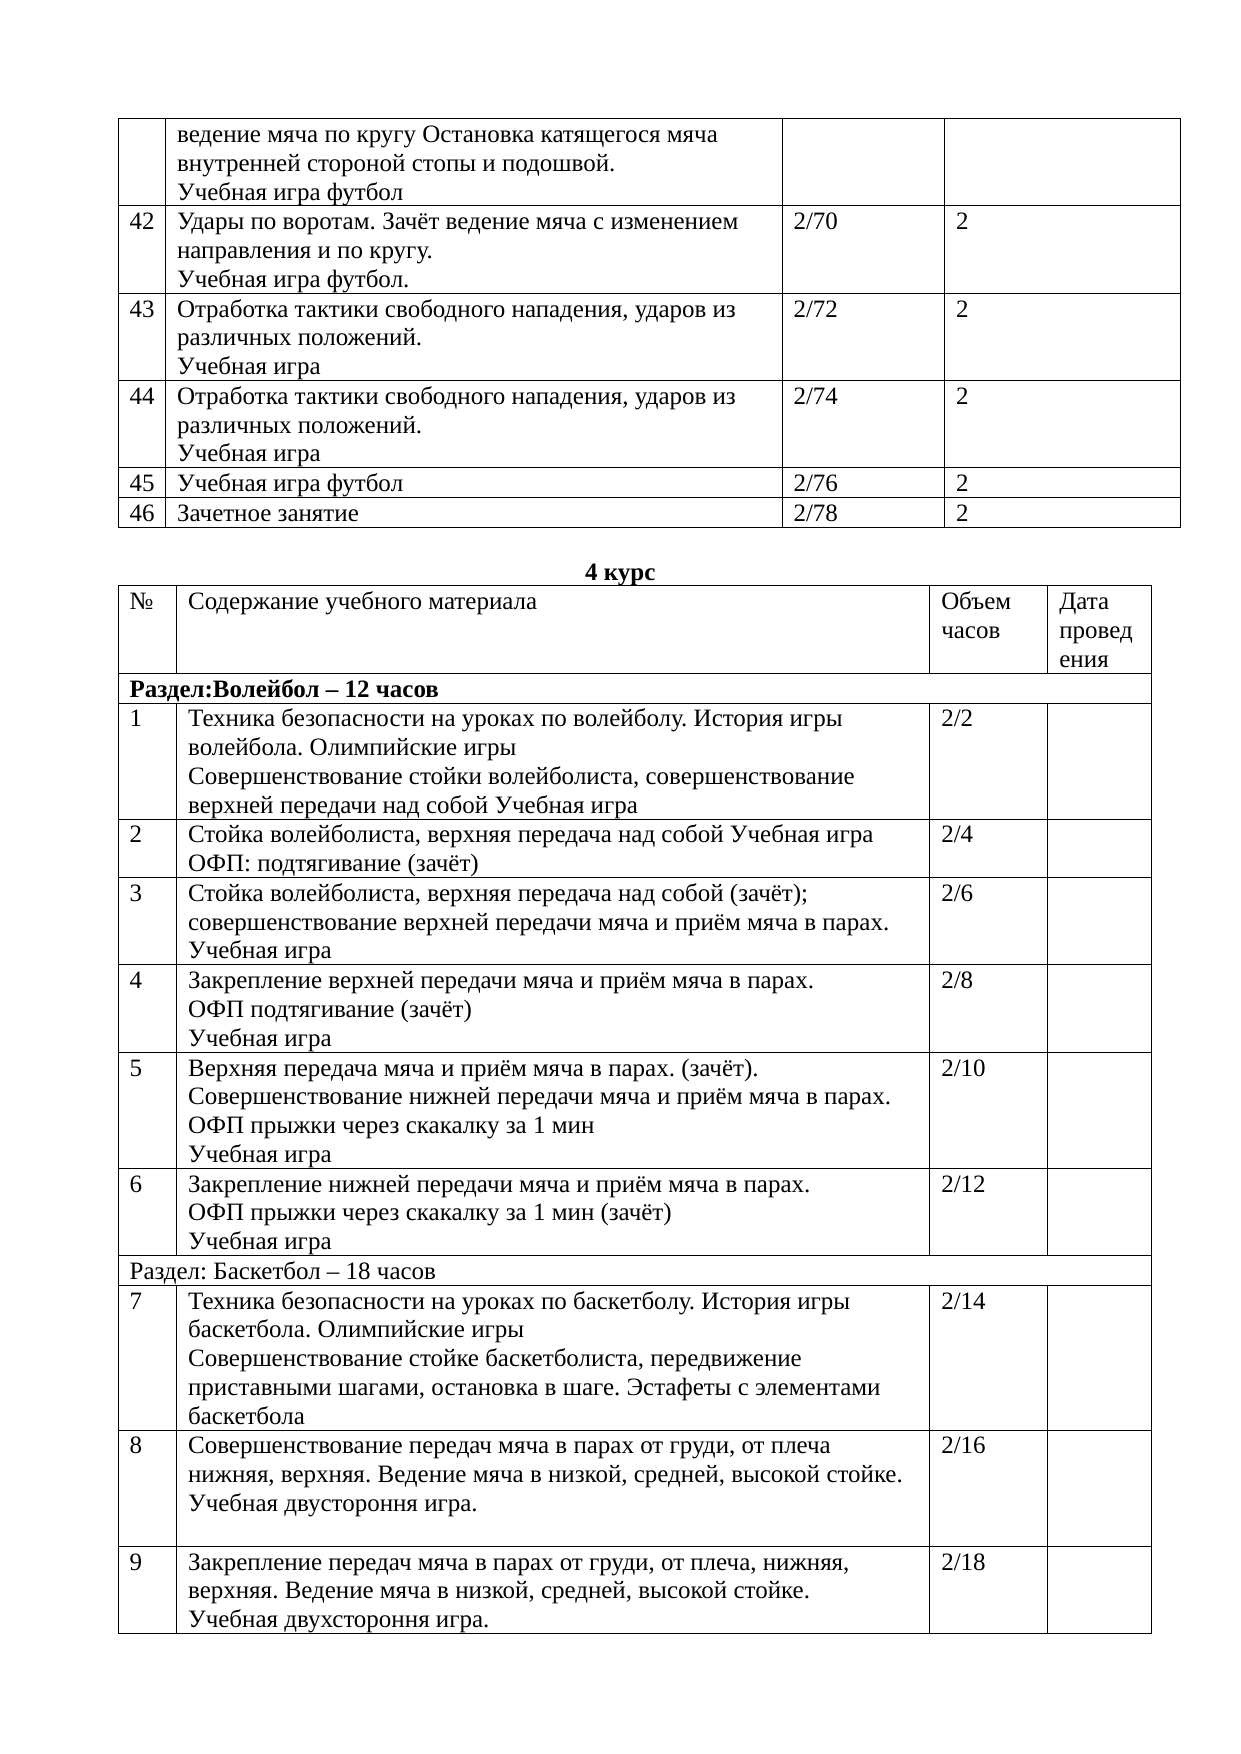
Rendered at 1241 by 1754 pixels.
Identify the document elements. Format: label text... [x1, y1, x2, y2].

table_cell Техника безопасности на уроках по баскетболу. История игры баскетбола. Олимпийские игры Совершенствование стойке баскетболиста, передвижение приставными шагами, остановка в шаге. Эстафеты с элементами баскетбола [177, 1286, 929, 1429]
table_cell 2/4 [930, 820, 1047, 877]
table_cell 46 [119, 498, 165, 527]
table_cell 2/76 [783, 468, 944, 497]
table_cell 2 [945, 498, 1180, 527]
table_cell 45 [119, 468, 165, 497]
table_cell 2/14 [930, 1286, 1047, 1429]
table_cell 4 [119, 965, 176, 1052]
table_cell 9 [119, 1547, 176, 1633]
table_cell 2/72 [783, 294, 944, 380]
table_cell Раздел:Волейбол – 12 часов [119, 674, 1151, 702]
table_cell [1048, 1169, 1151, 1255]
table_cell Отработка тактики свободного нападения, ударов из различных положений. Учебная игра [166, 381, 782, 467]
table_cell 3 [119, 878, 176, 964]
table_cell 2 [945, 468, 1180, 497]
table_cell ведение мяча по кругу Остановка катящегося мяча внутренней стороной стопы и подошвой. Учебная игра футбол [166, 119, 782, 205]
table_cell Стойка волейболиста, верхняя передача над собой (зачёт); совершенствование верхней передачи мяча и приём мяча в парах. Учебная игра [177, 878, 929, 964]
table_cell Зачетное занятие [166, 498, 782, 527]
table_cell 2/70 [783, 206, 944, 293]
table_cell 2/2 [930, 704, 1047, 818]
table_header № [119, 586, 176, 673]
table_cell [1048, 878, 1151, 964]
table_cell 1 [119, 704, 176, 818]
table_cell [1048, 1547, 1151, 1633]
table_cell 42 [119, 206, 165, 293]
table_cell Раздел: Баскетбол – 18 часов [119, 1256, 1151, 1285]
table_cell Отработка тактики свободного нападения, ударов из различных положений. Учебная игра [166, 294, 782, 380]
table_cell 2/8 [930, 965, 1047, 1052]
table_cell 2/6 [930, 878, 1047, 964]
table_header Объем часов [930, 586, 1047, 673]
table_cell 5 [119, 1053, 176, 1168]
table_cell 43 [119, 294, 165, 380]
table_cell 2/18 [930, 1547, 1047, 1633]
table_cell [119, 119, 165, 205]
table_cell [945, 119, 1180, 205]
table_header Содержание учебного материала [177, 586, 929, 673]
table_cell 2 [945, 381, 1180, 467]
table_cell Совершенствование передач мяча в парах от груди, от плеча нижняя, верхняя. Ведение мяча в низкой, средней, высокой стойке. Учебная двустороння игра. [177, 1431, 929, 1546]
table_cell 2/16 [930, 1431, 1047, 1546]
table_cell 2/74 [783, 381, 944, 467]
table_cell 2/12 [930, 1169, 1047, 1255]
table_cell [1048, 1286, 1151, 1429]
table_cell Верхняя передача мяча и приём мяча в парах. (зачёт). Совершенствование нижней передачи мяча и приём мяча в парах. ОФП прыжки через скакалку за 1 мин Учебная игра [177, 1053, 929, 1168]
table_cell [783, 119, 944, 205]
table_cell [1048, 1053, 1151, 1168]
table_cell [1048, 1431, 1151, 1546]
table_cell 2 [945, 206, 1180, 293]
table_cell 6 [119, 1169, 176, 1255]
table_cell Стойка волейболиста, верхняя передача над собой Учебная игра ОФП: подтягивание (зачёт) [177, 820, 929, 877]
table_cell 7 [119, 1286, 176, 1429]
table_cell 2 [119, 820, 176, 877]
text 4 курс [118, 557, 1122, 585]
table_cell 2/10 [930, 1053, 1047, 1168]
table_cell 8 [119, 1431, 176, 1546]
table_cell Техника безопасности на уроках по волейболу. История игры волейбола. Олимпийские игры Совершенствование стойки волейболиста, совершенствование верхней передачи над собой Учебная игра [177, 704, 929, 818]
table_cell Закрепление верхней передачи мяча и приём мяча в парах. ОФП подтягивание (зачёт) Учебная игра [177, 965, 929, 1052]
table_cell 2/78 [783, 498, 944, 527]
table_header Дата проведения [1048, 586, 1151, 673]
table_cell 44 [119, 381, 165, 467]
table_cell Закрепление передач мяча в парах от груди, от плеча, нижняя, верхняя. Ведение мяча в низкой, средней, высокой стойке. Учебная двухстороння игра. [177, 1547, 929, 1633]
table_cell [1048, 820, 1151, 877]
table_cell [1048, 704, 1151, 818]
table_cell [1048, 965, 1151, 1052]
table_cell Учебная игра футбол [166, 468, 782, 497]
table_cell Закрепление нижней передачи мяча и приём мяча в парах. ОФП прыжки через скакалку за 1 мин (зачёт) Учебная игра [177, 1169, 929, 1255]
table_cell 2 [945, 294, 1180, 380]
table_cell Удары по воротам. Зачёт ведение мяча с изменением направления и по кругу. Учебная игра футбол. [166, 206, 782, 293]
